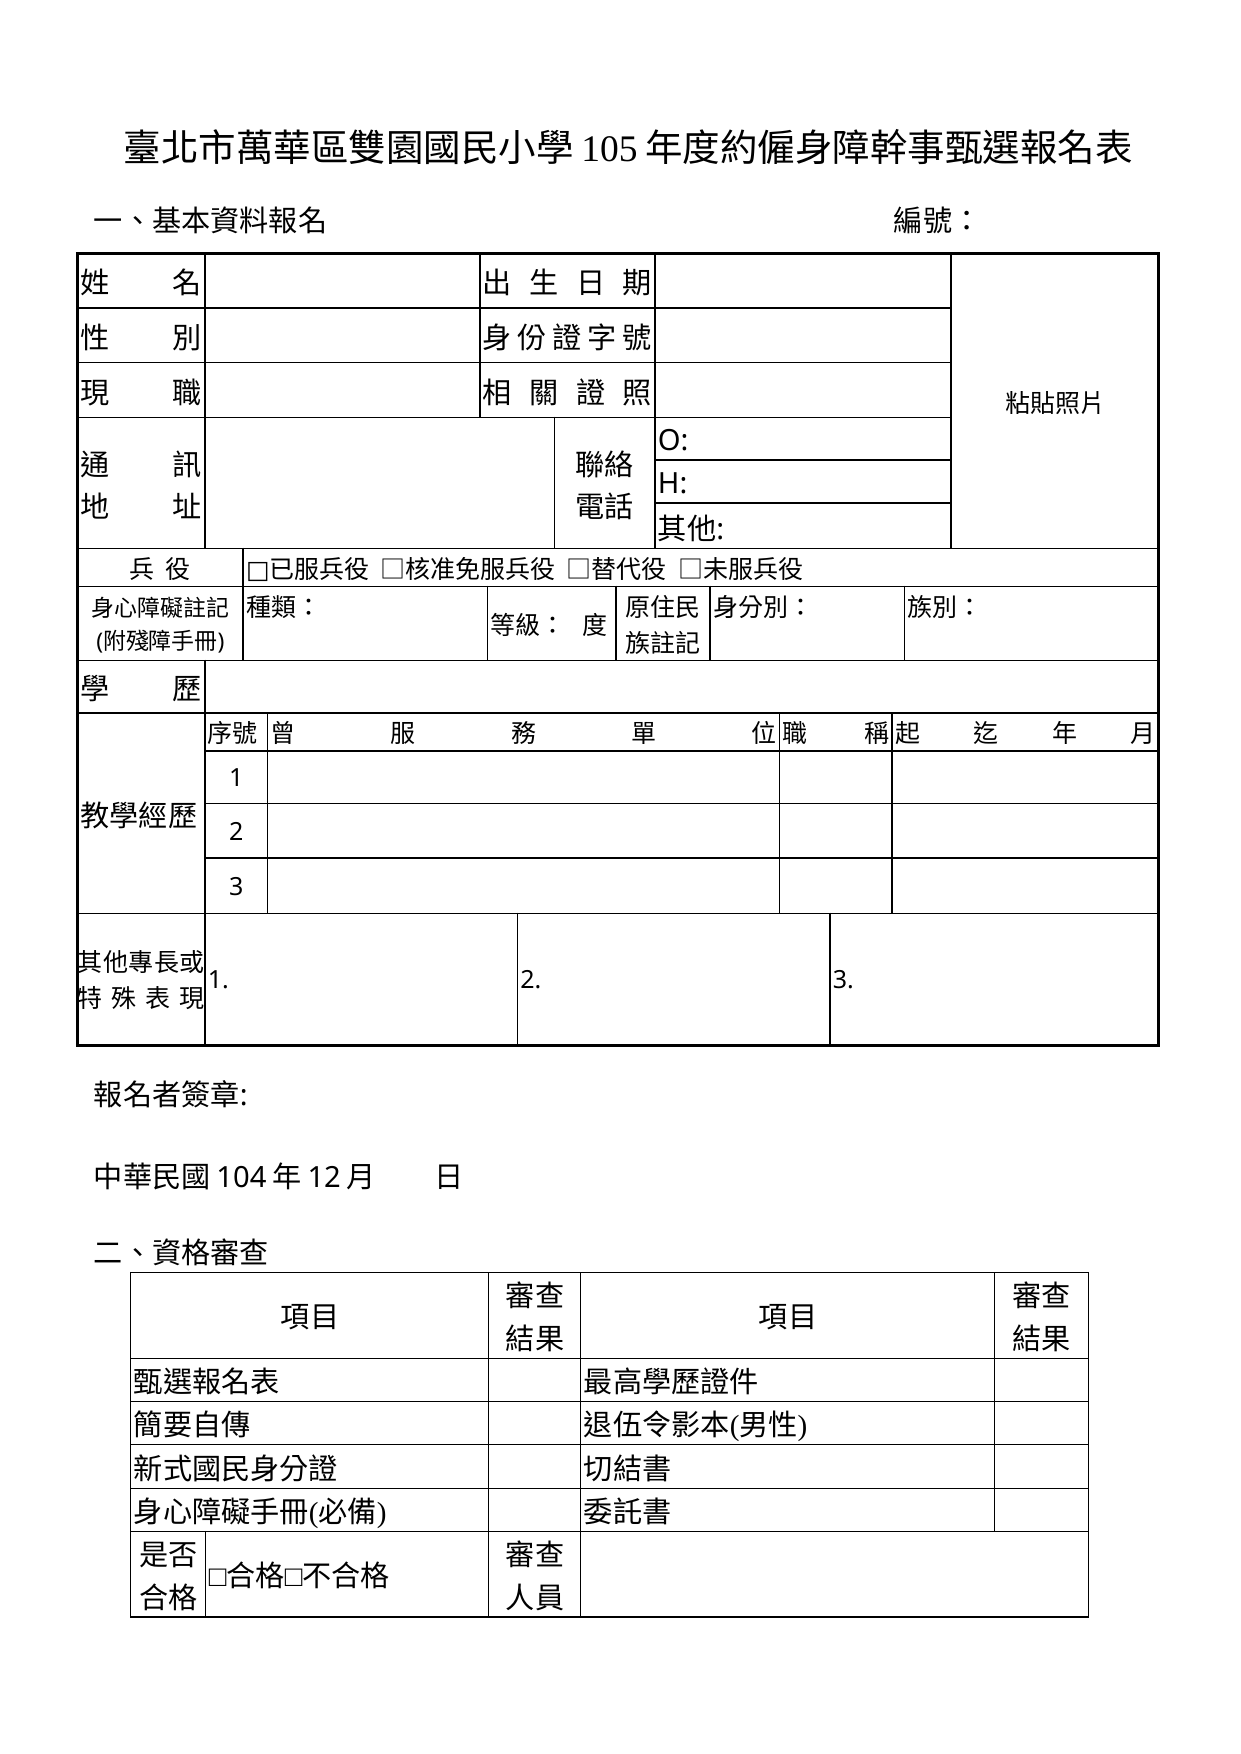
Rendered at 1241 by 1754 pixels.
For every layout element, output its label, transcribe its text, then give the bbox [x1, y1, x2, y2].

table_cell 序號 [206, 714, 267, 750]
table_cell [206, 309, 479, 361]
table_cell 其他: [656, 504, 950, 548]
table_cell [780, 752, 891, 802]
table_cell 現職 [79, 363, 204, 417]
table_cell 委託書 [581, 1489, 994, 1531]
table_header [656, 255, 950, 307]
table_cell [995, 1402, 1088, 1444]
text 中華民國104年12月 日 [94, 1154, 1162, 1196]
table_cell 3 [206, 859, 267, 913]
table_header [206, 255, 479, 307]
table_cell [656, 363, 950, 417]
table_cell [489, 1489, 580, 1531]
table_cell 身分別： [711, 587, 904, 659]
table_cell 等級： 度 [488, 587, 615, 659]
table_cell 兵 役 [79, 549, 242, 586]
table_cell [489, 1402, 580, 1444]
table_cell 相關證照 [481, 363, 654, 417]
table_cell [489, 1445, 580, 1487]
table_cell 切結書 [581, 1445, 994, 1487]
table_cell [780, 804, 891, 857]
table_cell 聯絡 電話 [555, 418, 654, 548]
text 一、基本資料報名 編號： [94, 197, 1162, 240]
table_cell [206, 418, 554, 548]
table_cell 1. [206, 914, 517, 1043]
table_cell O: [656, 418, 950, 459]
table_cell [893, 752, 1157, 802]
table_cell 身份證字號 [481, 309, 654, 361]
table_cell [995, 1489, 1088, 1531]
table_cell 新式國民身分證 [131, 1445, 488, 1487]
table_cell [995, 1445, 1088, 1487]
table_header 審查 結果 [995, 1273, 1088, 1357]
text 報名者簽章: [94, 1072, 1162, 1114]
table_cell 最高學歷證件 [581, 1359, 994, 1401]
table_cell [489, 1359, 580, 1401]
table_cell 通訊 地址 [79, 418, 204, 548]
table_cell [268, 859, 779, 913]
table_cell [581, 1532, 1088, 1616]
table_cell 其他專長或特殊表現 [79, 914, 204, 1043]
table_cell 是否 合格 [131, 1532, 205, 1616]
table_cell □已服兵役 □核准免服兵役 □替代役 □未服兵役 [244, 549, 1157, 586]
table_cell 性別 [79, 309, 204, 361]
table_header 審查 結果 [489, 1273, 580, 1357]
table_cell 職稱 [780, 714, 891, 750]
table_cell [893, 859, 1157, 913]
table_cell 原住民族註記 [617, 587, 709, 659]
table_cell 身心障礙註記(附殘障手冊) [79, 587, 242, 659]
table_cell 教學經歷 [79, 714, 204, 913]
table_cell 曾服務單位 [268, 714, 779, 750]
table_cell 2 [206, 804, 267, 857]
table_cell 退伍令影本(男性) [581, 1402, 994, 1444]
table_cell □合格□不合格 [206, 1532, 488, 1616]
table_cell [206, 661, 1157, 712]
table_cell 1 [206, 752, 267, 802]
table_cell H: [656, 461, 950, 502]
table_cell 學歷 [79, 661, 204, 712]
table_cell 2. [518, 914, 829, 1043]
table_cell 簡要自傳 [131, 1402, 488, 1444]
text 臺北市萬華區雙園國民小學105年度約僱身障幹事甄選報名表 [94, 118, 1162, 172]
table_cell [206, 363, 479, 417]
table_cell [268, 752, 779, 802]
table_cell [780, 859, 891, 913]
table_cell 族別： [905, 587, 1157, 659]
table_cell 審查 人員 [489, 1532, 580, 1616]
table_cell 身心障礙手冊(必備) [131, 1489, 488, 1531]
table_header 項目 [131, 1273, 488, 1357]
table_cell 起迄年月 [893, 714, 1157, 750]
table_header 粘貼照片 [952, 255, 1157, 548]
table_header 姓名 [79, 255, 204, 307]
table_cell [268, 804, 779, 857]
table_cell [995, 1359, 1088, 1401]
table_cell 甄選報名表 [131, 1359, 488, 1401]
table_cell 種類： [244, 587, 487, 659]
text 二、資格審查 [94, 1229, 1162, 1272]
table_cell 3. [831, 914, 1157, 1043]
table_cell [893, 804, 1157, 857]
table_cell [656, 309, 950, 361]
table_header 項目 [581, 1273, 994, 1357]
table_header 出生日期 [481, 255, 654, 307]
